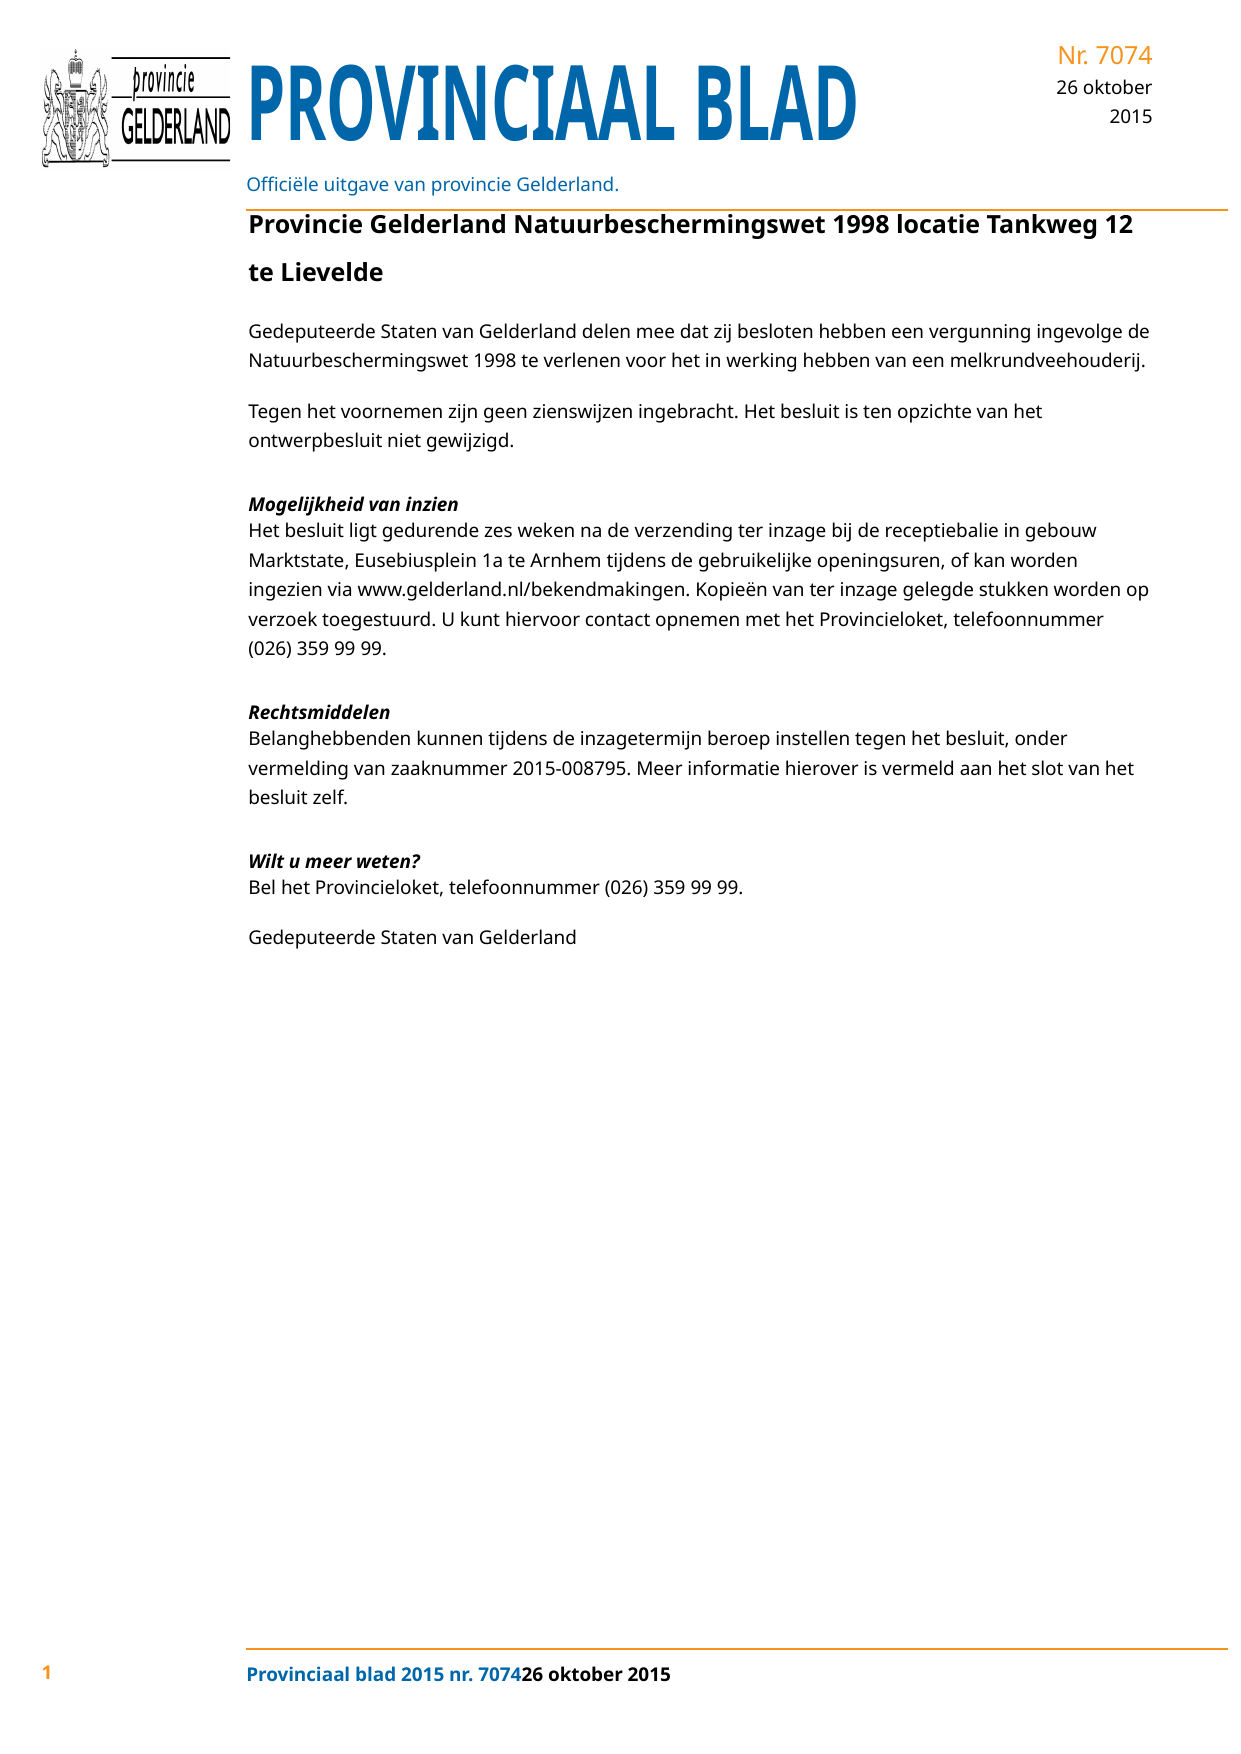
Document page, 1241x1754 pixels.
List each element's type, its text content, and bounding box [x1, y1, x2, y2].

text Bel het Provincieloket, telefoonnummer (026) 359 99 99. [248, 874, 1152, 900]
text Het besluit ligt gedurende zes weken na de verzending ter inzage bij de receptiebalie in gebouw Marktstate, Eusebiusplein 1a te Arnhem tijdens de gebruikelijke openingsuren, of kan worden ingezien via www.gelderland.nl/bekendmakingen. Kopieën van ter inzage gelegde stukken worden op verzoek toegestuurd. U kunt hiervoor contact opnemen met het Provincieloket, telefoonnummer (026) 359 99 99. [248, 517, 1152, 661]
text Rechtsmiddelen [248, 699, 1152, 725]
picture [41, 47, 231, 172]
text Wilt u meer weten? [248, 848, 1152, 874]
text Gedeputeerde Staten van Gelderland delen mee dat zij besloten hebben een vergunning ingevolge de Natuurbeschermingswet 1998 te verlenen voor het in werking hebben van een melkrundveehouderij. [248, 318, 1152, 373]
text Belanghebbenden kunnen tijdens de inzagetermijn beroep instellen tegen het besluit, onder vermelding van zaaknummer 2015-008795. Meer informatie hierover is vermeld aan het slot van het besluit zelf. [248, 725, 1152, 810]
text Tegen het voornemen zijn geen zienswijzen ingebracht. Het besluit is ten opzichte van het ontwerpbesluit niet gewijzigd. [248, 398, 1152, 453]
text Provincie Gelderland Natuurbeschermingswet 1998 locatie Tankweg 12 te Lievelde [248, 211, 1152, 288]
text Mogelijkheid van inzien [248, 491, 1152, 517]
text Gedeputeerde Staten van Gelderland [248, 924, 1152, 950]
